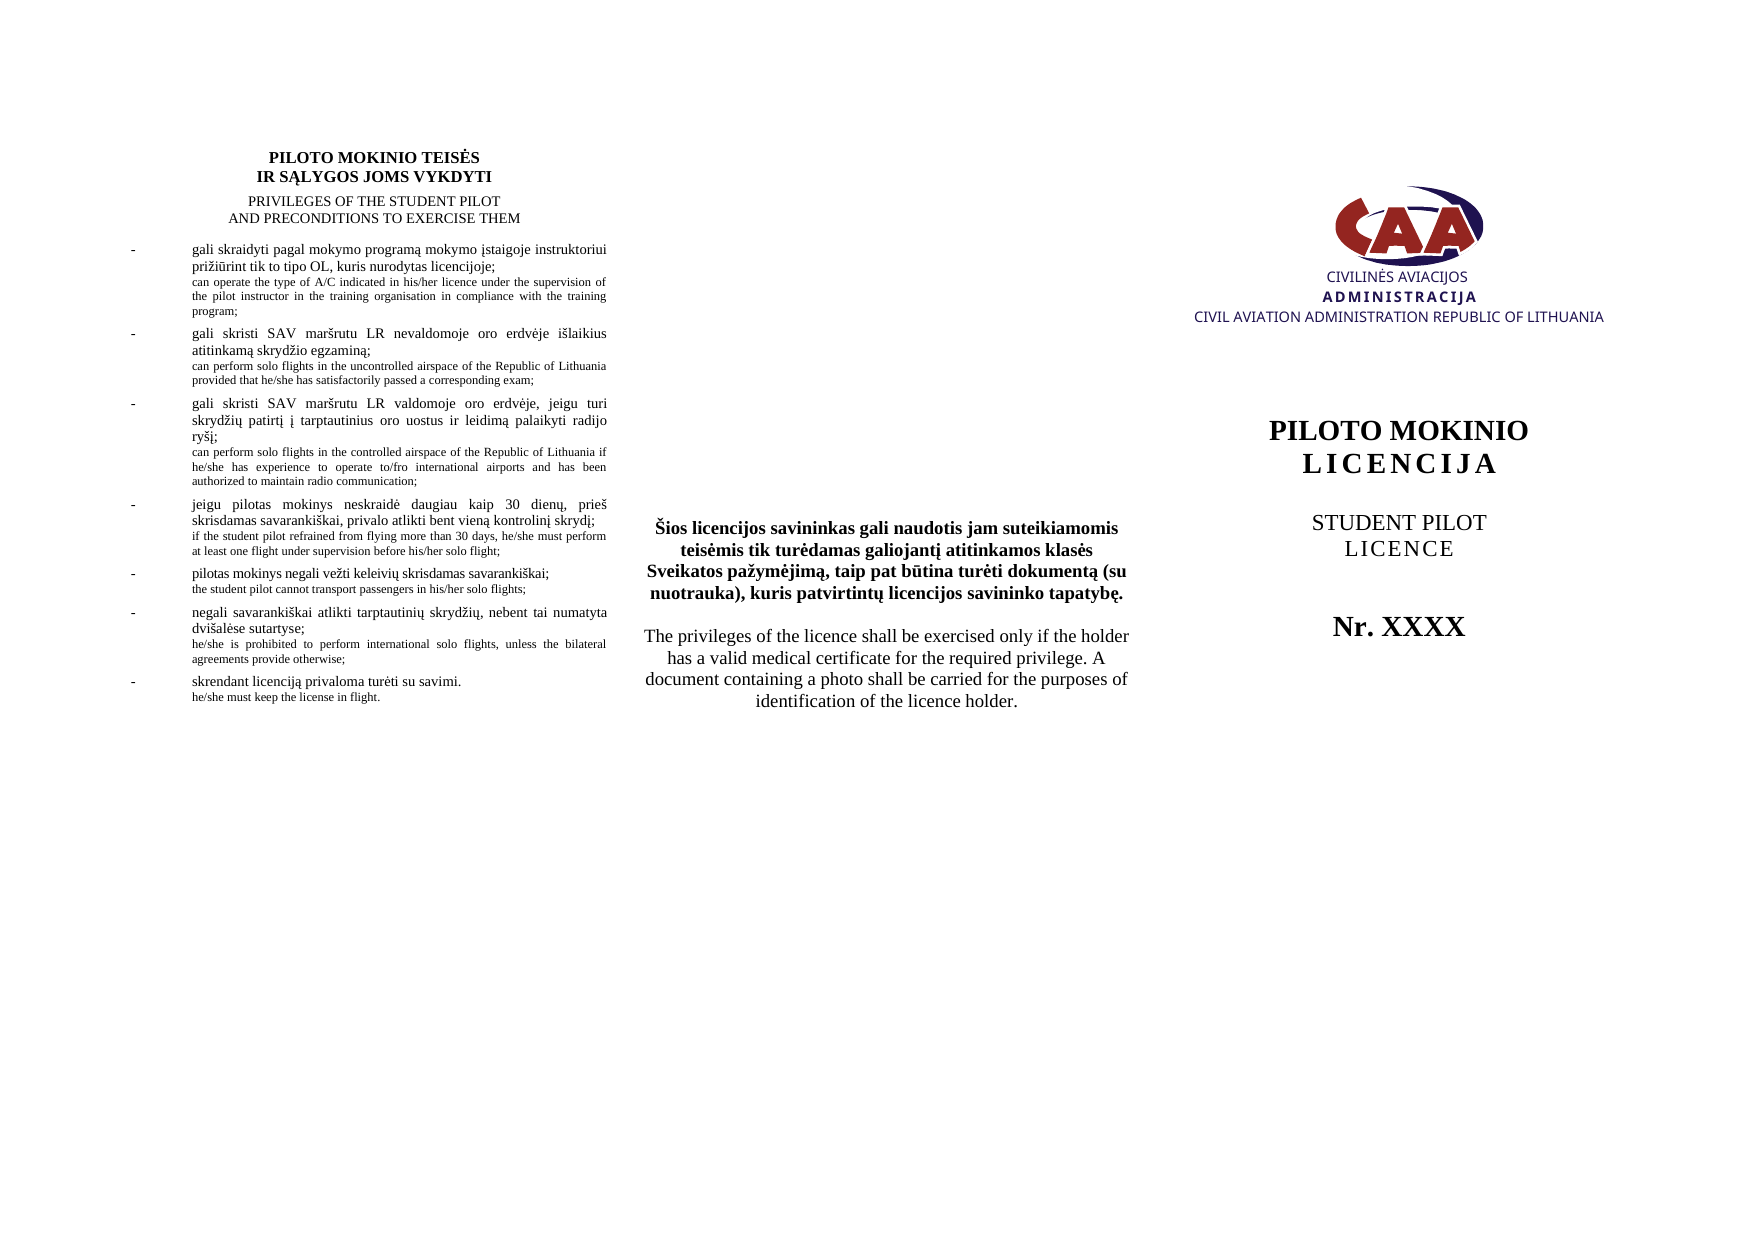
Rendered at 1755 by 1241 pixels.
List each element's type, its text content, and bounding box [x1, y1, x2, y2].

table_header (CAA ženklas) Civilinės aviacijos administracija CIVIL AVIATION ADMINISTRATION REPUBLIC OF LITHUANIA PILOTO MOKINIO LICENCIJA STUDENT PILOT LICENCE Nr. XXXX [1143, 148, 1655, 711]
table_header PILOTO MOKINIO TEISĖS IR SĄLYGOS JOMS VYKDYTI PRIVILEGES OF THE STUDENT PILOT AND PRECONDITIONS TO EXERCISE THEM - gali skraidyti pagal mokymo programą mokymo įstaigoje instruktoriui prižiūrint tik to tipo OL, kuris nurodytas licencijoje; can operate the type of A/C indicated in his/her licence under the supervision of the pilot instructor in the training organisation in compliance with the training program; - gali skristi SAV maršrutu LR nevaldomoje oro erdvėje išlaikius atitinkamą skrydžio egzaminą; can perform solo flights in the uncontrolled airspace of the Republic of Lithuania provided that he/she has satisfactorily passed a corresponding exam; - gali skristi SAV maršrutu LR valdomoje oro erdvėje, jeigu turi skrydžių patirtį į tarptautinius oro uostus ir leidimą palaikyti radijo ryšį; can perform solo flights in the controlled airspace of the Republic of Lithuania if he/she has experience to operate to/fro international airports and has been authorized to maintain radio communication; - jeigu pilotas mokinys neskraidė daugiau kaip 30 dienų, prieš skrisdamas savarankiškai, privalo atlikti bent vieną kontrolinį skrydį; if the student pilot refrained from flying more than 30 days, he/she must perform at least one flight under supervision before his/her solo flight; - pilotas mokinys negali vežti keleivių skrisdamas savarankiškai; the student pilot cannot transport passengers in his/her solo flights; - negali savarankiškai atlikti tarptautinių skrydžių, nebent tai numatyta dvišalėse sutartyse; he/she is prohibited to perform international solo flights, unless the bilateral agreements provide otherwise; - skrendant licenciją privaloma turėti su savimi. he/she must keep the license in flight. [118, 148, 631, 711]
table_cell [118, 711, 631, 1093]
table_cell [631, 711, 1143, 1093]
table_header Šios licencijos savininkas gali naudotis jam suteikiamomis teisėmis tik turėdamas galiojantį atitinkamos klasės Sveikatos pažymėjimą, taip pat būtina turėti dokumentą (su nuotrauka), kuris patvirtintų licencijos savininko tapatybę. The privileges of the licence shall be exercised only if the holder has a valid medical certificate for the required privilege. A document containing a photo shall be carried for the purposes of identification of the licence holder. [631, 148, 1143, 711]
table_cell [1143, 711, 1655, 1093]
